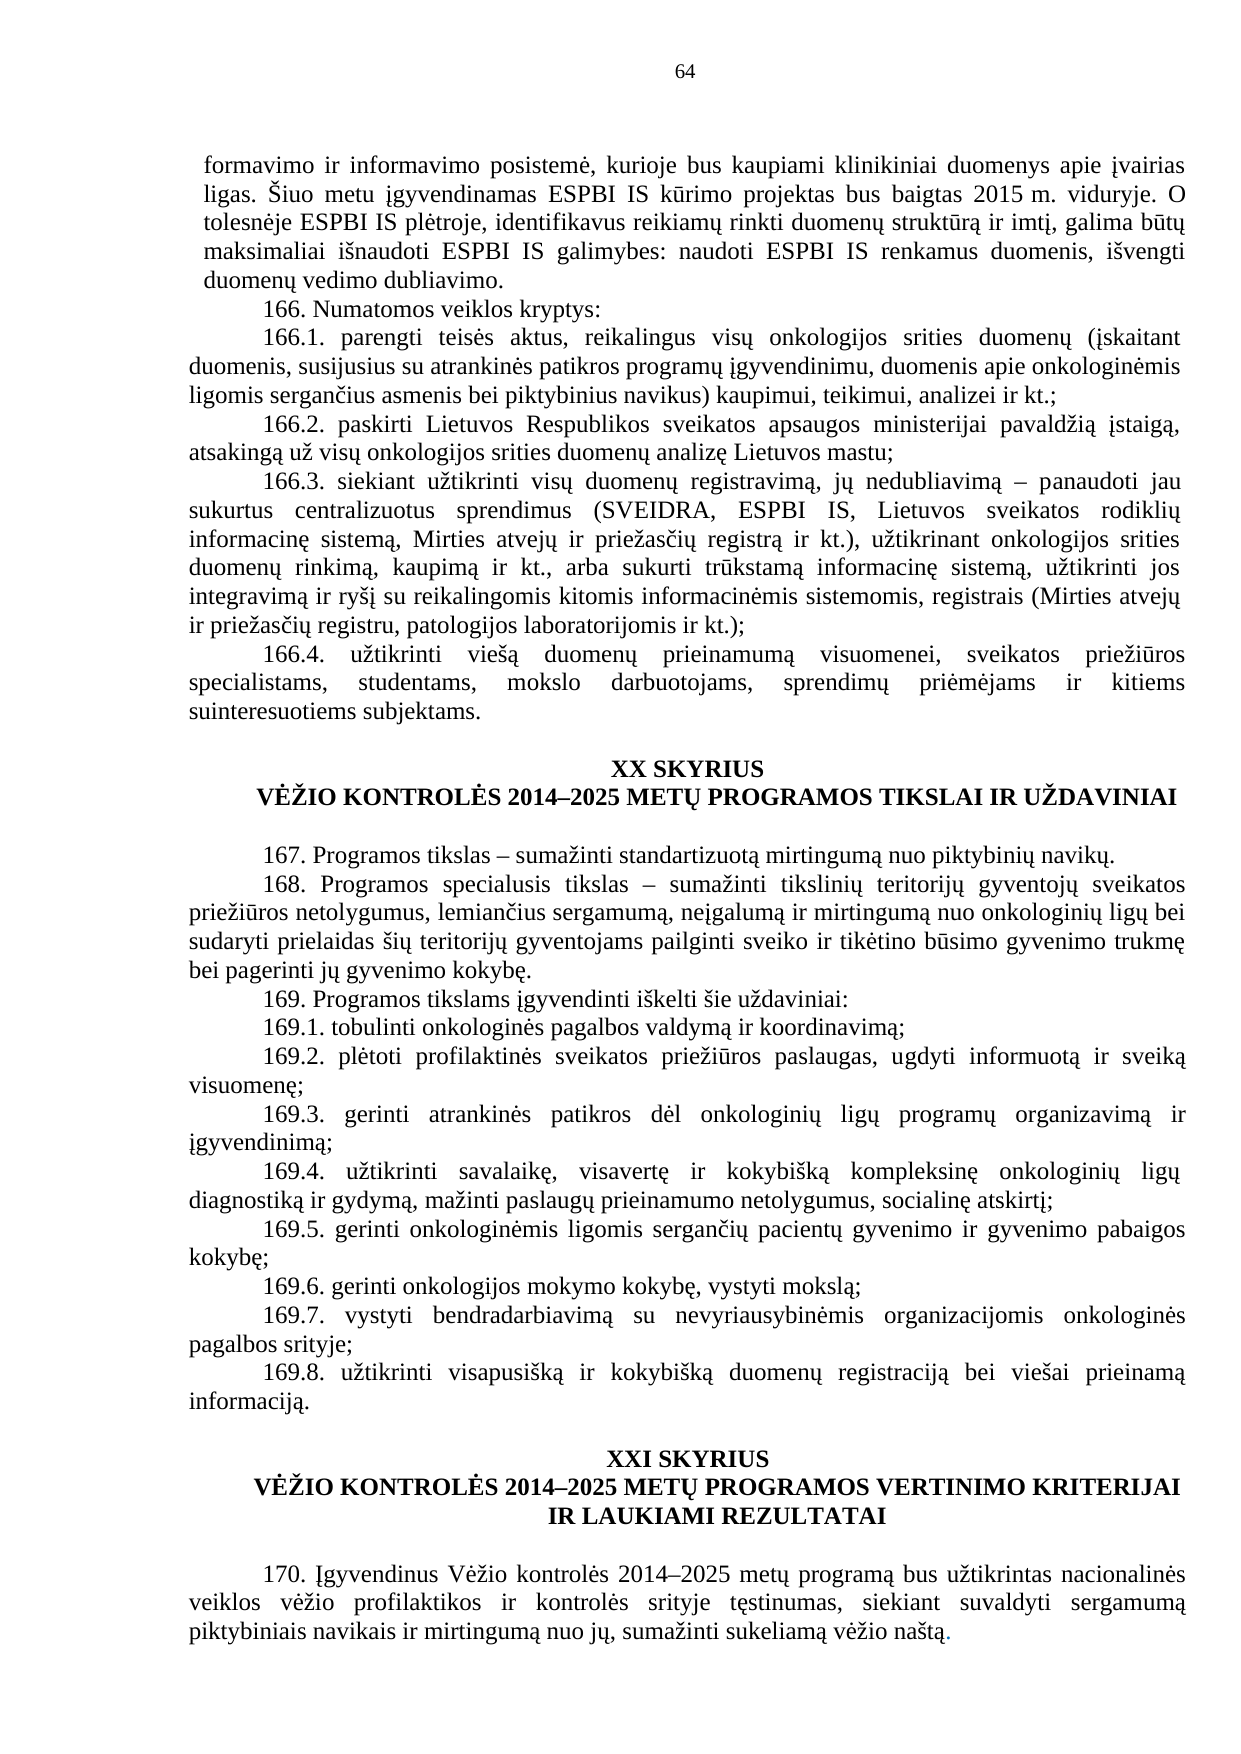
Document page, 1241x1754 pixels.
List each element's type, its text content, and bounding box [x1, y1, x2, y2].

text 166. Numatomos veiklos kryptys: [203, 294, 1186, 322]
text formavimo ir informavimo posistemė, kurioje bus kaupiami klinikiniai duomenys apie įvairias ligas. Šiuo metu įgyvendinamas ESPBI IS kūrimo projektas bus baigtas 2015 m. viduryje. O tolesnėje ESPBI IS plėtroje, identifikavus reikiamų rinkti duomenų struktūrą ir imtį, galima būtų maksimaliai išnaudoti ESPBI IS galimybes: naudoti ESPBI IS renkamus duomenis, išvengti duomenų vedimo dubliavimo. [203, 150, 1186, 294]
text 169.5. gerinti onkologinėmis ligomis sergančių pacientų gyvenimo ir gyvenimo pabaigos kokybę; [188, 1214, 1186, 1271]
text 169.6. gerinti onkologijos mokymo kokybę, vystyti mokslą; [188, 1271, 1186, 1300]
text 169. Programos tikslams įgyvendinti iškelti šie uždaviniai: [188, 984, 1186, 1012]
text 169.8. užtikrinti visapusišką ir kokybišką duomenų registraciją bei viešai prieinamą informaciją. [188, 1357, 1186, 1415]
text 169.3. gerinti atrankinės patikros dėl onkologinių ligų programų organizavimą ir įgyvendinimą; [188, 1099, 1186, 1156]
text 169.7. vystyti bendradarbiavimą su nevyriausybinėmis organizacijomis onkologinės pagalbos srityje; [188, 1300, 1186, 1357]
text 166.3. siekiant užtikrinti visų duomenų registravimą, jų nedubliavimą – panaudoti jau sukurtus centralizuotus sprendimus (SVEIDRA, ESPBI IS, Lietuvos sveikatos rodiklių informacinę sistemą, Mirties atvejų ir priežasčių registrą ir kt.), užtikrinant onkologijos srities duomenų rinkimą, kaupimą ir kt., arba sukurti trūkstamą informacinę sistemą, užtikrinti jos integravimą ir ryšį su reikalingomis kitomis informacinėmis sistemomis, registrais (Mirties atvejų ir priežasčių registru, patologijos laboratorijomis ir kt.); [188, 466, 1181, 639]
text 169.2. plėtoti profilaktinės sveikatos priežiūros paslaugas, ugdyti informuotą ir sveiką visuomenę; [188, 1041, 1186, 1099]
text 168. Programos specialusis tikslas – sumažinti tikslinių teritorijų gyventojų sveikatos priežiūros netolygumus, lemiančius sergamumą, neįgalumą ir mirtingumą nuo onkologinių ligų bei sudaryti prielaidas šių teritorijų gyventojams pailginti sveiko ir tikėtino būsimo gyvenimo trukmę bei pagerinti jų gyvenimo kokybę. [188, 869, 1186, 984]
text 169.4. užtikrinti savalaikę, visavertę ir kokybišką kompleksinę onkologinių ligų diagnostiką ir gydymą, mažinti paslaugų prieinamumo netolygumus, socialinę atskirtį; [188, 1156, 1181, 1214]
text 166.2. paskirti Lietuvos Respublikos sveikatos apsaugos ministerijai pavaldžią įstaigą, atsakingą už visų onkologijos srities duomenų analizę Lietuvos mastu; [188, 409, 1181, 466]
text VĖŽIO KONTROLĖS 2014–2025 METŲ PROGRAMOS TIKSLAI IR UŽDAVINIAI [247, 782, 1186, 811]
text VĖŽIO KONTROLĖS 2014–2025 METŲ PROGRAMOS VERTINIMO KRITERIJAI IR LAUKIAMI REZULTATAI [247, 1472, 1187, 1530]
text XX SKYRIUS [188, 754, 1186, 782]
text 166.1. parengti teisės aktus, reikalingus visų onkologijos srities duomenų (įskaitant duomenis, susijusius su atrankinės patikros programų įgyvendinimu, duomenis apie onkologinėmis ligomis sergančius asmenis bei piktybinius navikus) kaupimui, teikimui, analizei ir kt.; [188, 322, 1181, 409]
text XXI SKYRIUS [188, 1444, 1187, 1472]
text 166.4. užtikrinti viešą duomenų prieinamumą visuomenei, sveikatos priežiūros specialistams, studentams, mokslo darbuotojams, sprendimų priėmėjams ir kitiems suinteresuotiems subjektams. [188, 639, 1186, 725]
text 167. Programos tikslas – sumažinti standartizuotą mirtingumą nuo piktybinių navikų. [188, 840, 1186, 869]
text 170. Įgyvendinus Vėžio kontrolės 2014–2025 metų programą bus užtikrintas nacionalinės veiklos vėžio profilaktikos ir kontrolės srityje tęstinumas, siekiant suvaldyti sergamumą piktybiniais navikais ir mirtingumą nuo jų, sumažinti sukeliamą vėžio naštą. [188, 1559, 1187, 1645]
text 169.1. tobulinti onkologinės pagalbos valdymą ir koordinavimą; [188, 1012, 1186, 1041]
